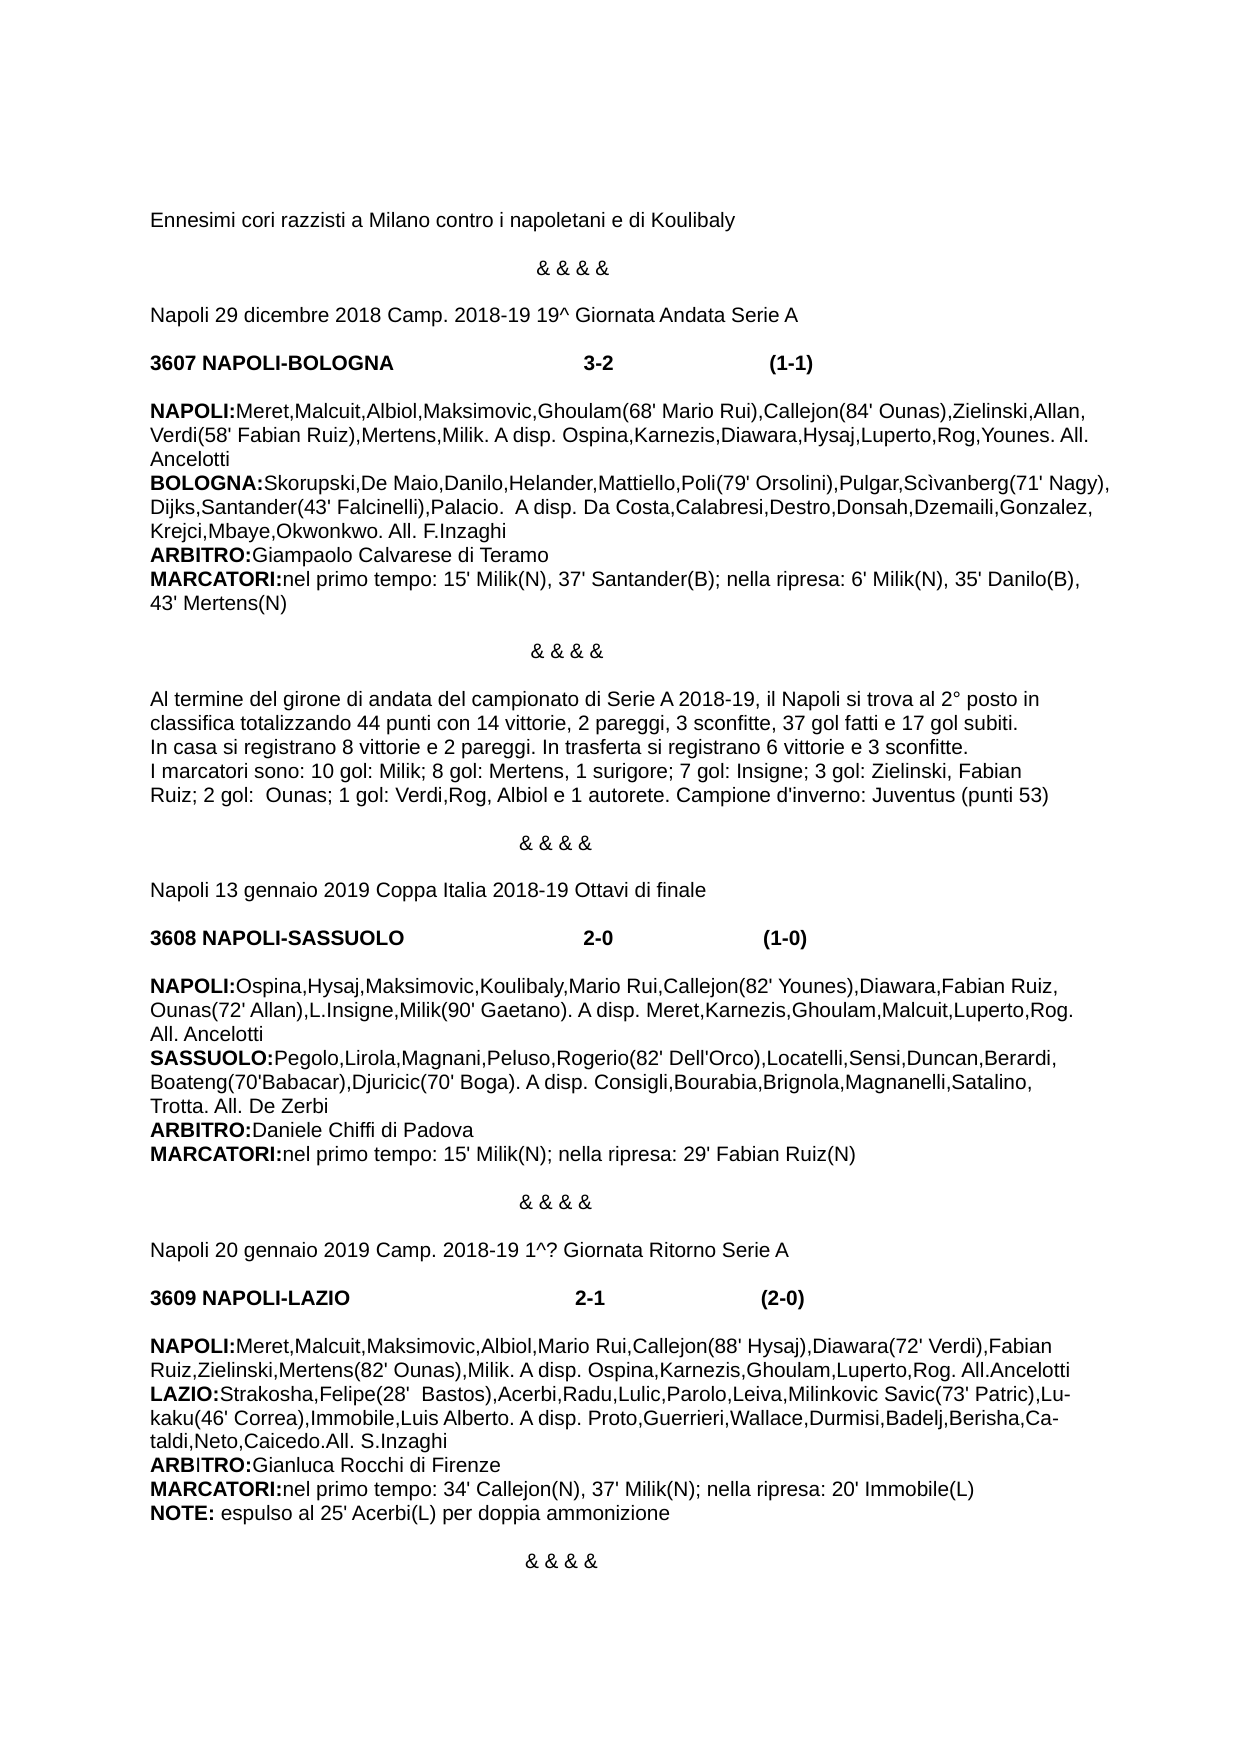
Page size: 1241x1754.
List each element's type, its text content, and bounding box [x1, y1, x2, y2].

text & & & & [150, 255, 1185, 279]
text 43' Mertens(N) [150, 591, 1185, 615]
text NAPOLI:Ospina,Hysaj,Maksimovic,Koulibaly,Mario Rui,Callejon(82' Younes),Diawara,Fabian Ruiz, [150, 974, 1185, 998]
text NAPOLI:Meret,Malcuit,Albiol,Maksimovic,Ghoulam(68' Mario Rui),Callejon(84' Ounas),Zielinski,Allan, [150, 399, 1185, 423]
text Ruiz,Zielinski,Mertens(82' Ounas),Milik. A disp. Ospina,Karnezis,Ghoulam,Luperto,Rog. All.Ancelotti [150, 1357, 1185, 1381]
text Ounas(72' Allan),L.Insigne,Milik(90' Gaetano). A disp. Meret,Karnezis,Ghoulam,Malcuit,Luperto,Rog. [150, 998, 1185, 1022]
text BOLOGNA:Skorupski,De Maio,Danilo,Helander,Mattiello,Poli(79' Orsolini),Pulgar,Scìvanberg(71' Nagy), [150, 471, 1185, 495]
text SASSUOLO:Pegolo,Lirola,Magnani,Peluso,Rogerio(82' Dell'Orco),Locatelli,Sensi,Duncan,Berardi, [150, 1046, 1185, 1070]
text kaku(46' Correa),Immobile,Luis Alberto. A disp. Proto,Guerrieri,Wallace,Durmisi,Badelj,Berisha,Ca- [150, 1405, 1185, 1429]
text Ancelotti [150, 447, 1185, 471]
text classifica totalizzando 44 punti con 14 vittorie, 2 pareggi, 3 sconfitte, 37 gol fatti e 17 gol subiti. [150, 711, 1185, 734]
text Trotta. All. De Zerbi [150, 1094, 1185, 1118]
text & & & & [150, 1190, 1185, 1214]
text Krejci,Mbaye,Okwonkwo. All. F.Inzaghi [150, 519, 1185, 543]
text & & & & [150, 830, 1185, 854]
text I marcatori sono: 10 gol: Milik; 8 gol: Mertens, 1 surigore; 7 gol: Insigne; 3 gol: Zielinski, Fabian [150, 758, 1185, 782]
text Verdi(58' Fabian Ruiz),Mertens,Milik. A disp. Ospina,Karnezis,Diawara,Hysaj,Luperto,Rog,Younes. All. [150, 423, 1185, 447]
text & & & & [150, 639, 1185, 663]
text Boateng(70'Babacar),Djuricic(70' Boga). A disp. Consigli,Bourabia,Brignola,Magnanelli,Satalino, [150, 1070, 1185, 1094]
text ARBITRO:Daniele Chiffi di Padova [150, 1118, 1185, 1142]
text Ennesimi cori razzisti a Milano contro i napoletani e di Koulibaly [150, 207, 1185, 231]
text In casa si registrano 8 vittorie e 2 pareggi. In trasferta si registrano 6 vittorie e 3 sconfitte. [150, 734, 1185, 758]
text Napoli 29 dicembre 2018 Camp. 2018-19 19^ Giornata Andata Serie A [150, 303, 1185, 327]
text 3609 NAPOLI-LAZIO 2-1 (2-0) [150, 1286, 1185, 1309]
text Al termine del girone di andata del campionato di Serie A 2018-19, il Napoli si trova al 2° posto in [150, 687, 1185, 711]
text ARBITRO:Giampaolo Calvarese di Teramo [150, 543, 1185, 567]
text NAPOLI:Meret,Malcuit,Maksimovic,Albiol,Mario Rui,Callejon(88' Hysaj),Diawara(72' Verdi),Fabian [150, 1333, 1185, 1357]
text All. Ancelotti [150, 1022, 1185, 1046]
text 3608 NAPOLI-SASSUOLO 2-0 (1-0) [150, 926, 1185, 950]
text Napoli 20 gennaio 2019 Camp. 2018-19 1^? Giornata Ritorno Serie A [150, 1238, 1185, 1262]
text MARCATORI:nel primo tempo: 15' Milik(N); nella ripresa: 29' Fabian Ruiz(N) [150, 1142, 1185, 1166]
text 3607 NAPOLI-BOLOGNA 3-2 (1-1) [150, 351, 1185, 375]
text Dijks,Santander(43' Falcinelli),Palacio. A disp. Da Costa,Calabresi,Destro,Donsah,Dzemaili,Gonzalez, [150, 495, 1185, 519]
text Napoli 13 gennaio 2019 Coppa Italia 2018-19 Ottavi di finale [150, 878, 1185, 902]
text MARCATORI:nel primo tempo: 15' Milik(N), 37' Santander(B); nella ripresa: 6' Milik(N), 35' Danilo(B), [150, 567, 1185, 591]
text NOTE: espulso al 25' Acerbi(L) per doppia ammonizione [150, 1501, 1185, 1525]
text taldi,Neto,Caicedo.All. S.Inzaghi [150, 1429, 1185, 1453]
text LAZIO:Strakosha,Felipe(28' Bastos),Acerbi,Radu,Lulic,Parolo,Leiva,Milinkovic Savic(73' Patric),Lu- [150, 1381, 1185, 1405]
text ARBITRO:Gianluca Rocchi di Firenze [150, 1453, 1185, 1477]
text Ruiz; 2 gol: Ounas; 1 gol: Verdi,Rog, Albiol e 1 autorete. Campione d'inverno: Juventus (punti 53) [150, 782, 1185, 806]
text & & & & [150, 1549, 1185, 1573]
text MARCATORI:nel primo tempo: 34' Callejon(N), 37' Milik(N); nella ripresa: 20' Immobile(L) [150, 1477, 1185, 1501]
